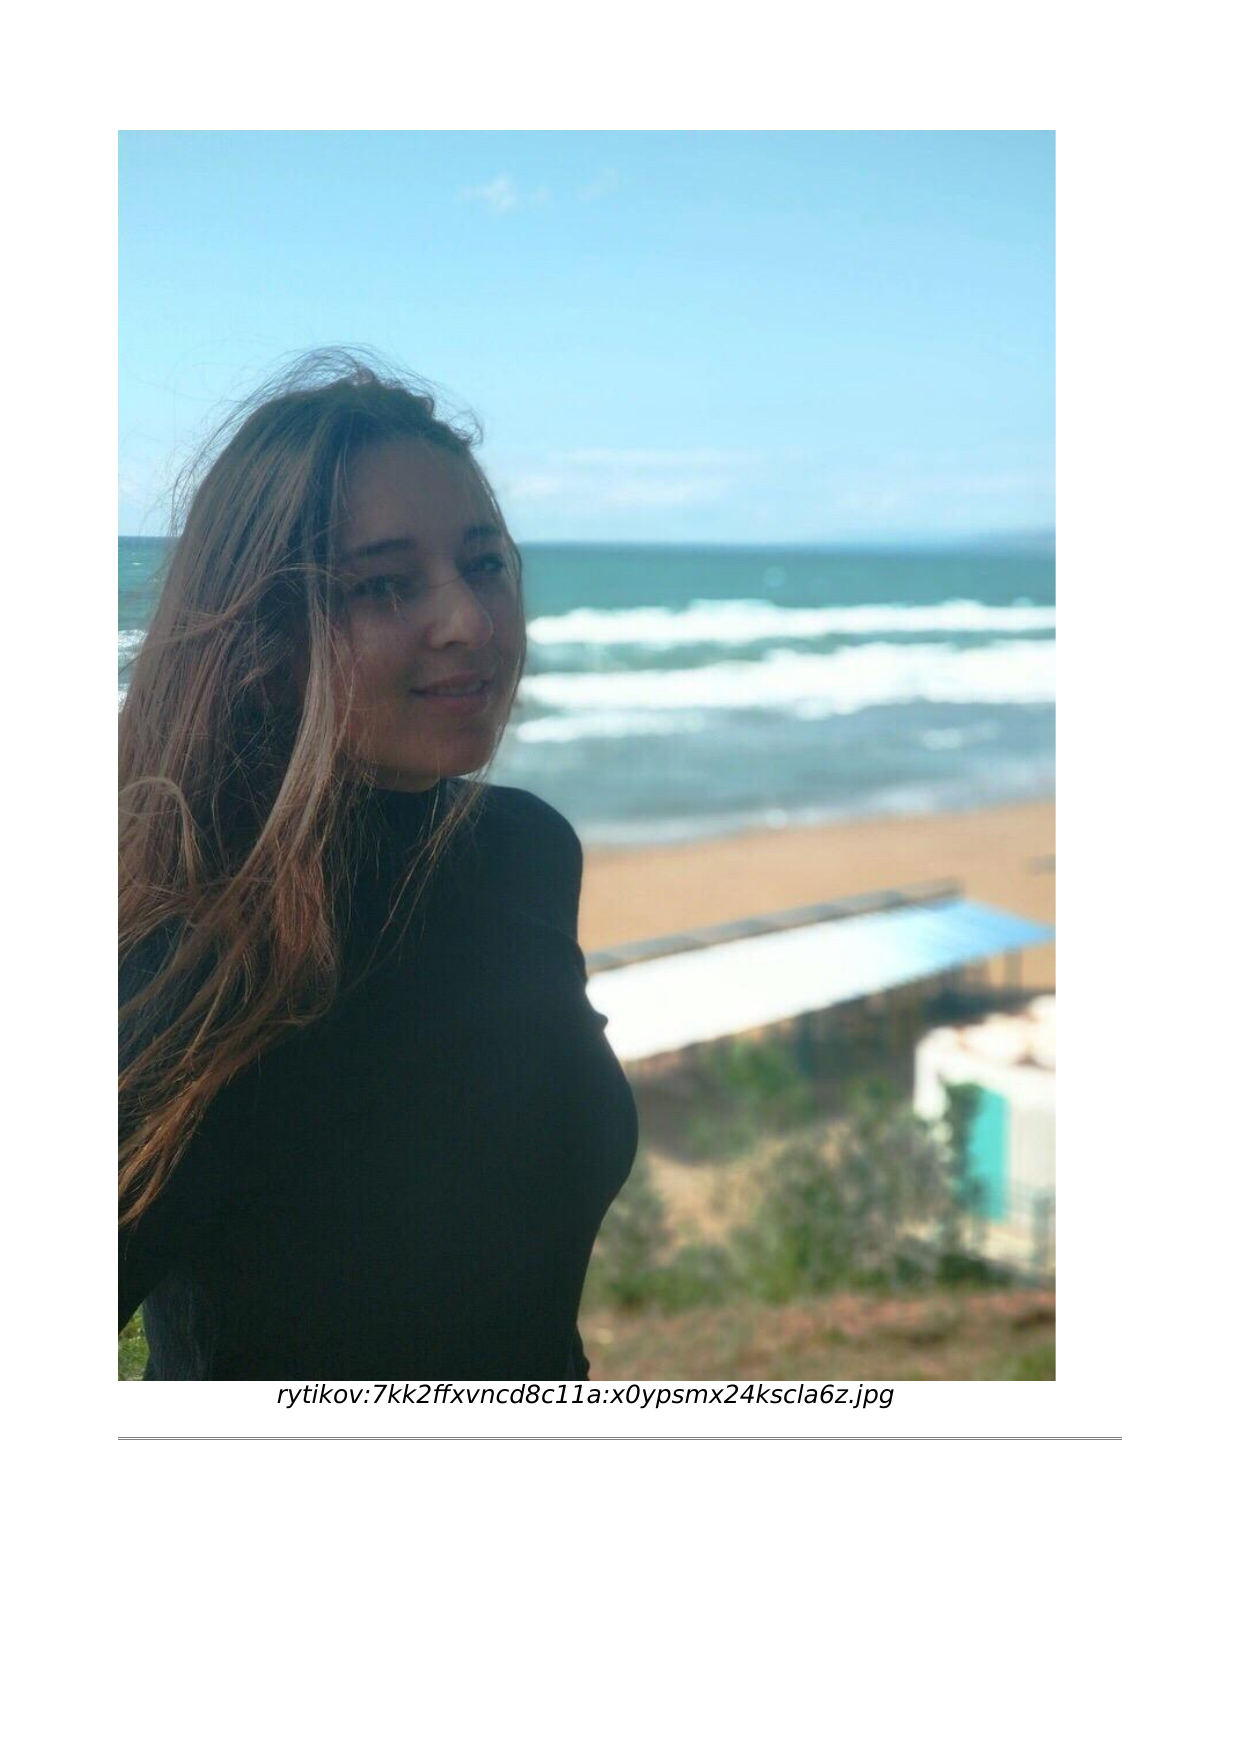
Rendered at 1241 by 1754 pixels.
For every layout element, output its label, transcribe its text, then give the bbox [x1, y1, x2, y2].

picture [118, 130, 1056, 1381]
text rytikov:7kk2ffxvncd8c11a:x0ypsmx24kscla6z.jpg [118, 1381, 1056, 1410]
